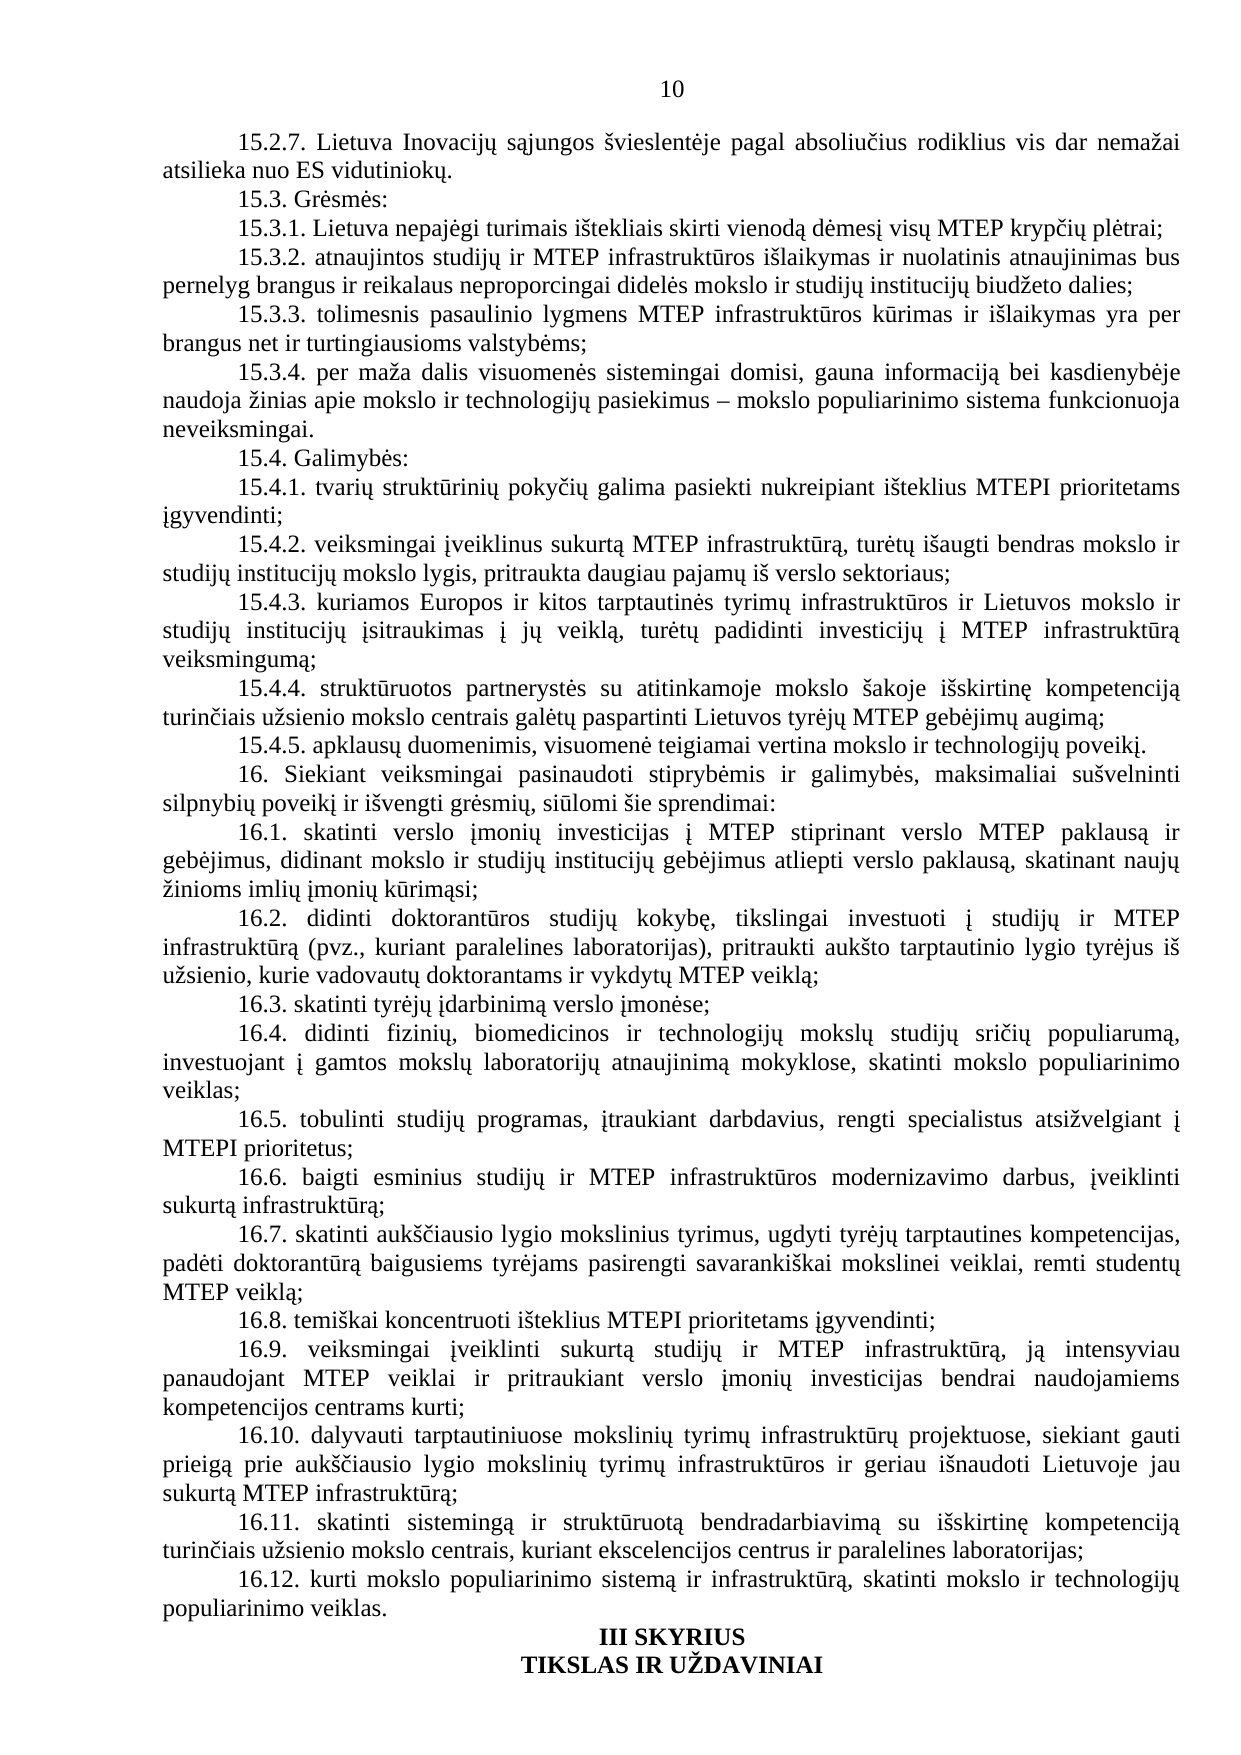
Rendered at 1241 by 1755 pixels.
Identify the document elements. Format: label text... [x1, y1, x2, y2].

text 15.4.2. veiksmingai įveiklinus sukurtą MTEP infrastruktūrą, turėtų išaugti bendras mokslo ir studijų institucijų mokslo lygis, pritraukta daugiau pajamų iš verslo sektoriaus; [162, 529, 1181, 587]
text 15.4.1. tvarių struktūrinių pokyčių galima pasiekti nukreipiant išteklius MTEPI prioritetams įgyvendinti; [162, 472, 1181, 529]
text 15.3. Grėsmės: [162, 184, 1181, 213]
text 15.3.3. tolimesnis pasaulinio lygmens MTEP infrastruktūros kūrimas ir išlaikymas yra per brangus net ir turtingiausioms valstybėms; [162, 299, 1181, 357]
text III SKYRIUS [162, 1622, 1181, 1650]
text 15.3.1. Lietuva nepajėgi turimais ištekliais skirti vienodą dėmesį visų MTEP krypčių plėtrai; [162, 213, 1181, 242]
text 16.9. veiksmingai įveiklinti sukurtą studijų ir MTEP infrastruktūrą, ją intensyviau panaudojant MTEP veiklai ir pritraukiant verslo įmonių investicijas bendrai naudojamiems kompetencijos centrams kurti; [162, 1334, 1181, 1420]
text 15.4.5. apklausų duomenimis, visuomenė teigiamai vertina mokslo ir technologijų poveikį. [162, 730, 1181, 759]
text 16.6. baigti esminius studijų ir MTEP infrastruktūros modernizavimo darbus, įveiklinti sukurtą infrastruktūrą; [162, 1162, 1181, 1219]
text 16.8. temiškai koncentruoti išteklius MTEPI prioritetams įgyvendinti; [162, 1305, 1181, 1334]
text TIKSLAS IR UŽDAVINIAI [162, 1650, 1181, 1679]
text 16.3. skatinti tyrėjų įdarbinimą verslo įmonėse; [162, 989, 1181, 1018]
text 15.3.2. atnaujintos studijų ir MTEP infrastruktūros išlaikymas ir nuolatinis atnaujinimas bus pernelyg brangus ir reikalaus neproporcingai didelės mokslo ir studijų institucijų biudžeto dalies; [162, 242, 1181, 299]
text 16.7. skatinti aukščiausio lygio mokslinius tyrimus, ugdyti tyrėjų tarptautines kompetencijas, padėti doktorantūrą baigusiems tyrėjams pasirengti savarankiškai mokslinei veiklai, remti studentų MTEP veiklą; [162, 1219, 1181, 1305]
text 16.11. skatinti sistemingą ir struktūruotą bendradarbiavimą su išskirtinę kompetenciją turinčiais užsienio mokslo centrais, kuriant ekscelencijos centrus ir paralelines laboratorijas; [162, 1507, 1181, 1564]
text 15.4.4. struktūruotos partnerystės su atitinkamoje mokslo šakoje išskirtinę kompetenciją turinčiais užsienio mokslo centrais galėtų paspartinti Lietuvos tyrėjų MTEP gebėjimų augimą; [162, 673, 1181, 730]
text 15.2.7. Lietuva Inovacijų sąjungos švieslentėje pagal absoliučius rodiklius vis dar nemažai atsilieka nuo ES vidutiniokų. [162, 127, 1181, 184]
text 16.1. skatinti verslo įmonių investicijas į MTEP stiprinant verslo MTEP paklausą ir gebėjimus, didinant mokslo ir studijų institucijų gebėjimus atliepti verslo paklausą, skatinant naujų žinioms imlių įmonių kūrimąsi; [162, 817, 1181, 903]
text 15.4. Galimybės: [162, 443, 1181, 472]
text 16. Siekiant veiksmingai pasinaudoti stiprybėmis ir galimybės, maksimaliai sušvelninti silpnybių poveikį ir išvengti grėsmių, siūlomi šie sprendimai: [162, 759, 1181, 817]
text 16.5. tobulinti studijų programas, įtraukiant darbdavius, rengti specialistus atsižvelgiant į MTEPI prioritetus; [162, 1104, 1181, 1162]
text 15.3.4. per maža dalis visuomenės sistemingai domisi, gauna informaciją bei kasdienybėje naudoja žinias apie mokslo ir technologijų pasiekimus – mokslo populiarinimo sistema funkcionuoja neveiksmingai. [162, 357, 1181, 443]
text 16.12. kurti mokslo populiarinimo sistemą ir infrastruktūrą, skatinti mokslo ir technologijų populiarinimo veiklas. [162, 1564, 1181, 1622]
text 16.10. dalyvauti tarptautiniuose mokslinių tyrimų infrastruktūrų projektuose, siekiant gauti prieigą prie aukščiausio lygio mokslinių tyrimų infrastruktūros ir geriau išnaudoti Lietuvoje jau sukurtą MTEP infrastruktūrą; [162, 1420, 1181, 1507]
text 15.4.3. kuriamos Europos ir kitos tarptautinės tyrimų infrastruktūros ir Lietuvos mokslo ir studijų institucijų įsitraukimas į jų veiklą, turėtų padidinti investicijų į MTEP infrastruktūrą veiksmingumą; [162, 587, 1181, 673]
text 16.2. didinti doktorantūros studijų kokybę, tikslingai investuoti į studijų ir MTEP infrastruktūrą (pvz., kuriant paralelines laboratorijas), pritraukti aukšto tarptautinio lygio tyrėjus iš užsienio, kurie vadovautų doktorantams ir vykdytų MTEP veiklą; [162, 903, 1181, 989]
text 16.4. didinti fizinių, biomedicinos ir technologijų mokslų studijų sričių populiarumą, investuojant į gamtos mokslų laboratorijų atnaujinimą mokyklose, skatinti mokslo populiarinimo veiklas; [162, 1018, 1181, 1104]
